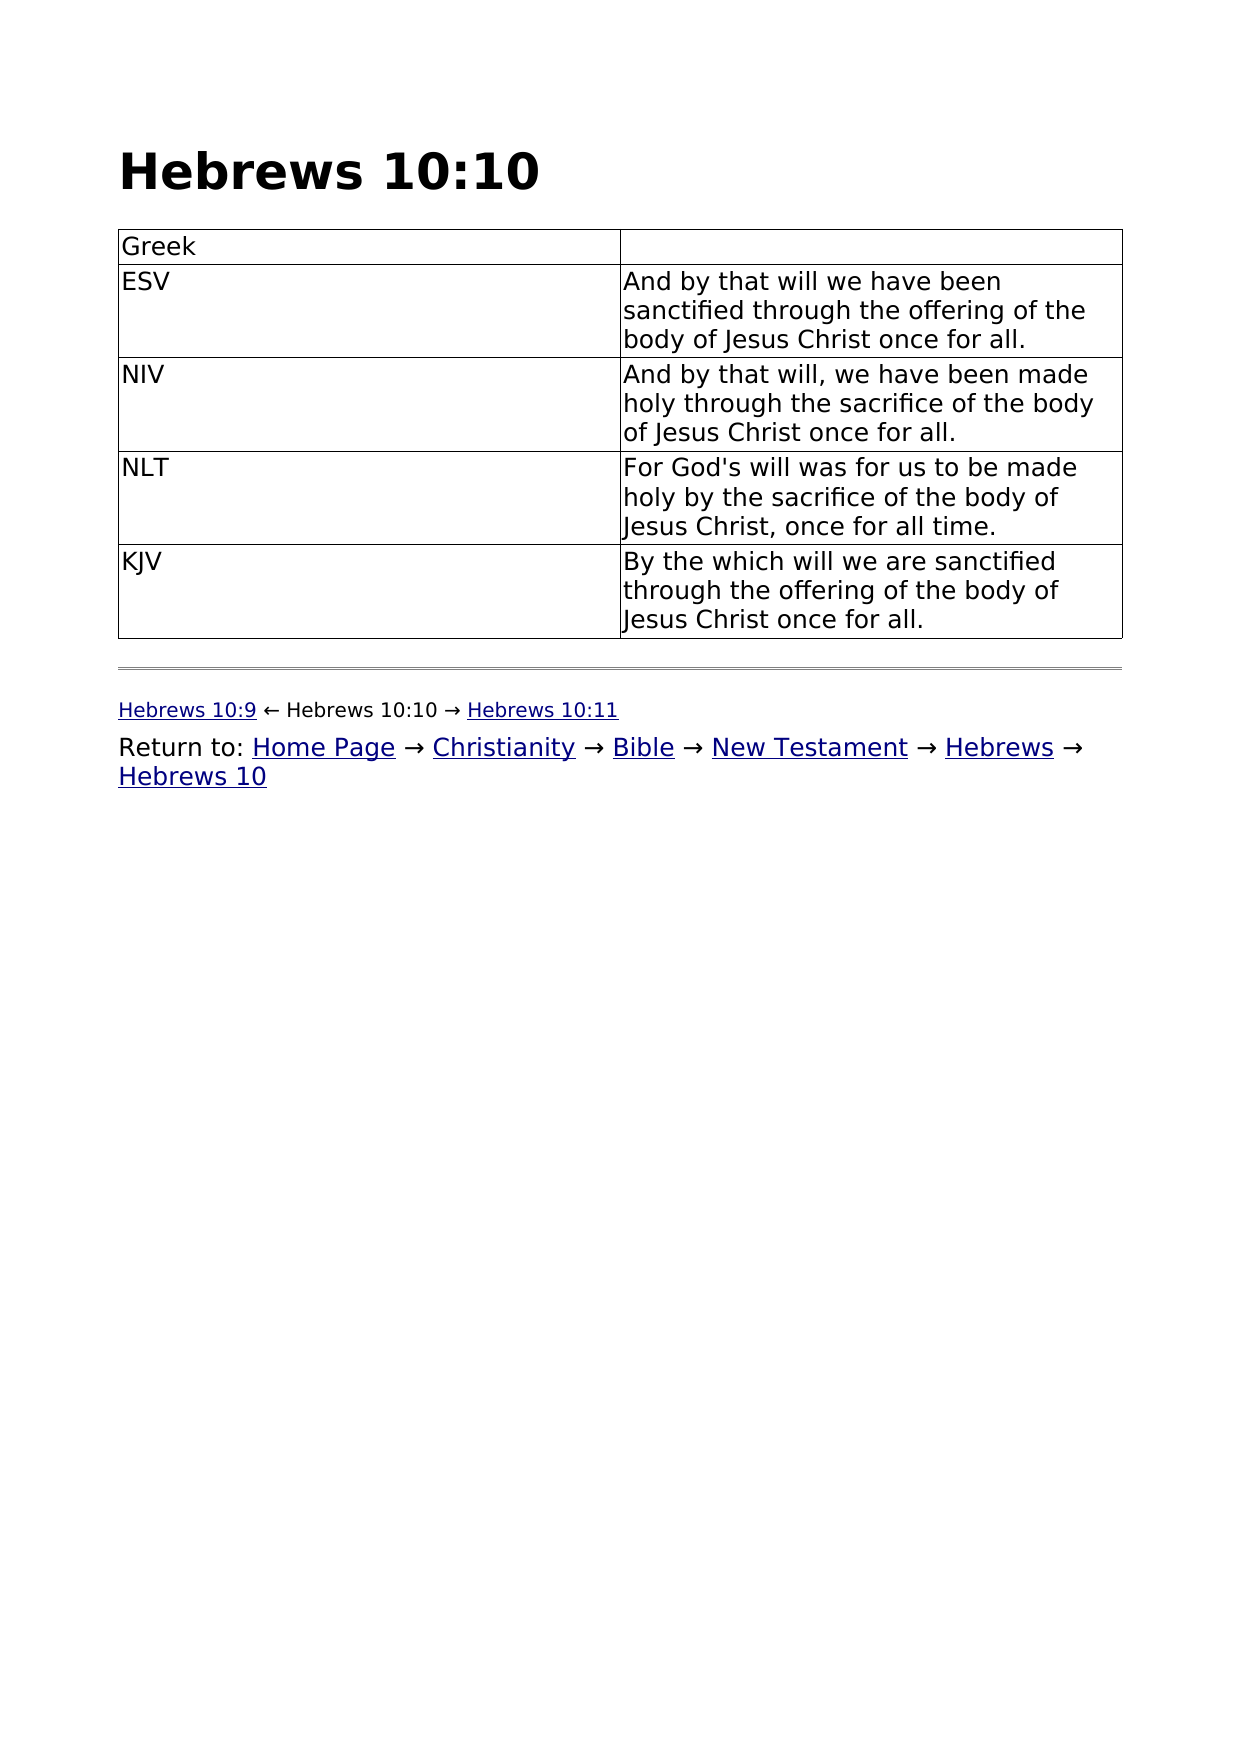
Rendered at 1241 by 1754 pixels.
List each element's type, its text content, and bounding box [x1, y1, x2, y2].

table_header [621, 230, 1122, 264]
table_cell By the which will we are sanctified through the offering of the body of Jesus Christ once for all. [621, 545, 1122, 637]
table_header Greek [119, 230, 620, 264]
text Hebrews 10:9 ← Hebrews 10:10 → Hebrews 10:11 [118, 699, 1122, 733]
table_cell And by that will, we have been made holy through the sacrifice of the body of Jesus Christ once for all. [621, 358, 1122, 451]
table_cell KJV [119, 545, 620, 637]
text Return to: Home Page → Christianity → Bible → New Testament → Hebrews → Hebrews 10 [118, 733, 1122, 791]
table_cell For God's will was for us to be made holy by the sacrifice of the body of Jesus Christ, once for all time. [621, 452, 1122, 544]
table_cell ESV [119, 265, 620, 357]
table_cell NIV [119, 358, 620, 451]
subtitle Hebrews 10:10 [118, 143, 1122, 201]
table_cell And by that will we have been sanctified through the offering of the body of Jesus Christ once for all. [621, 265, 1122, 357]
table_cell NLT [119, 452, 620, 544]
